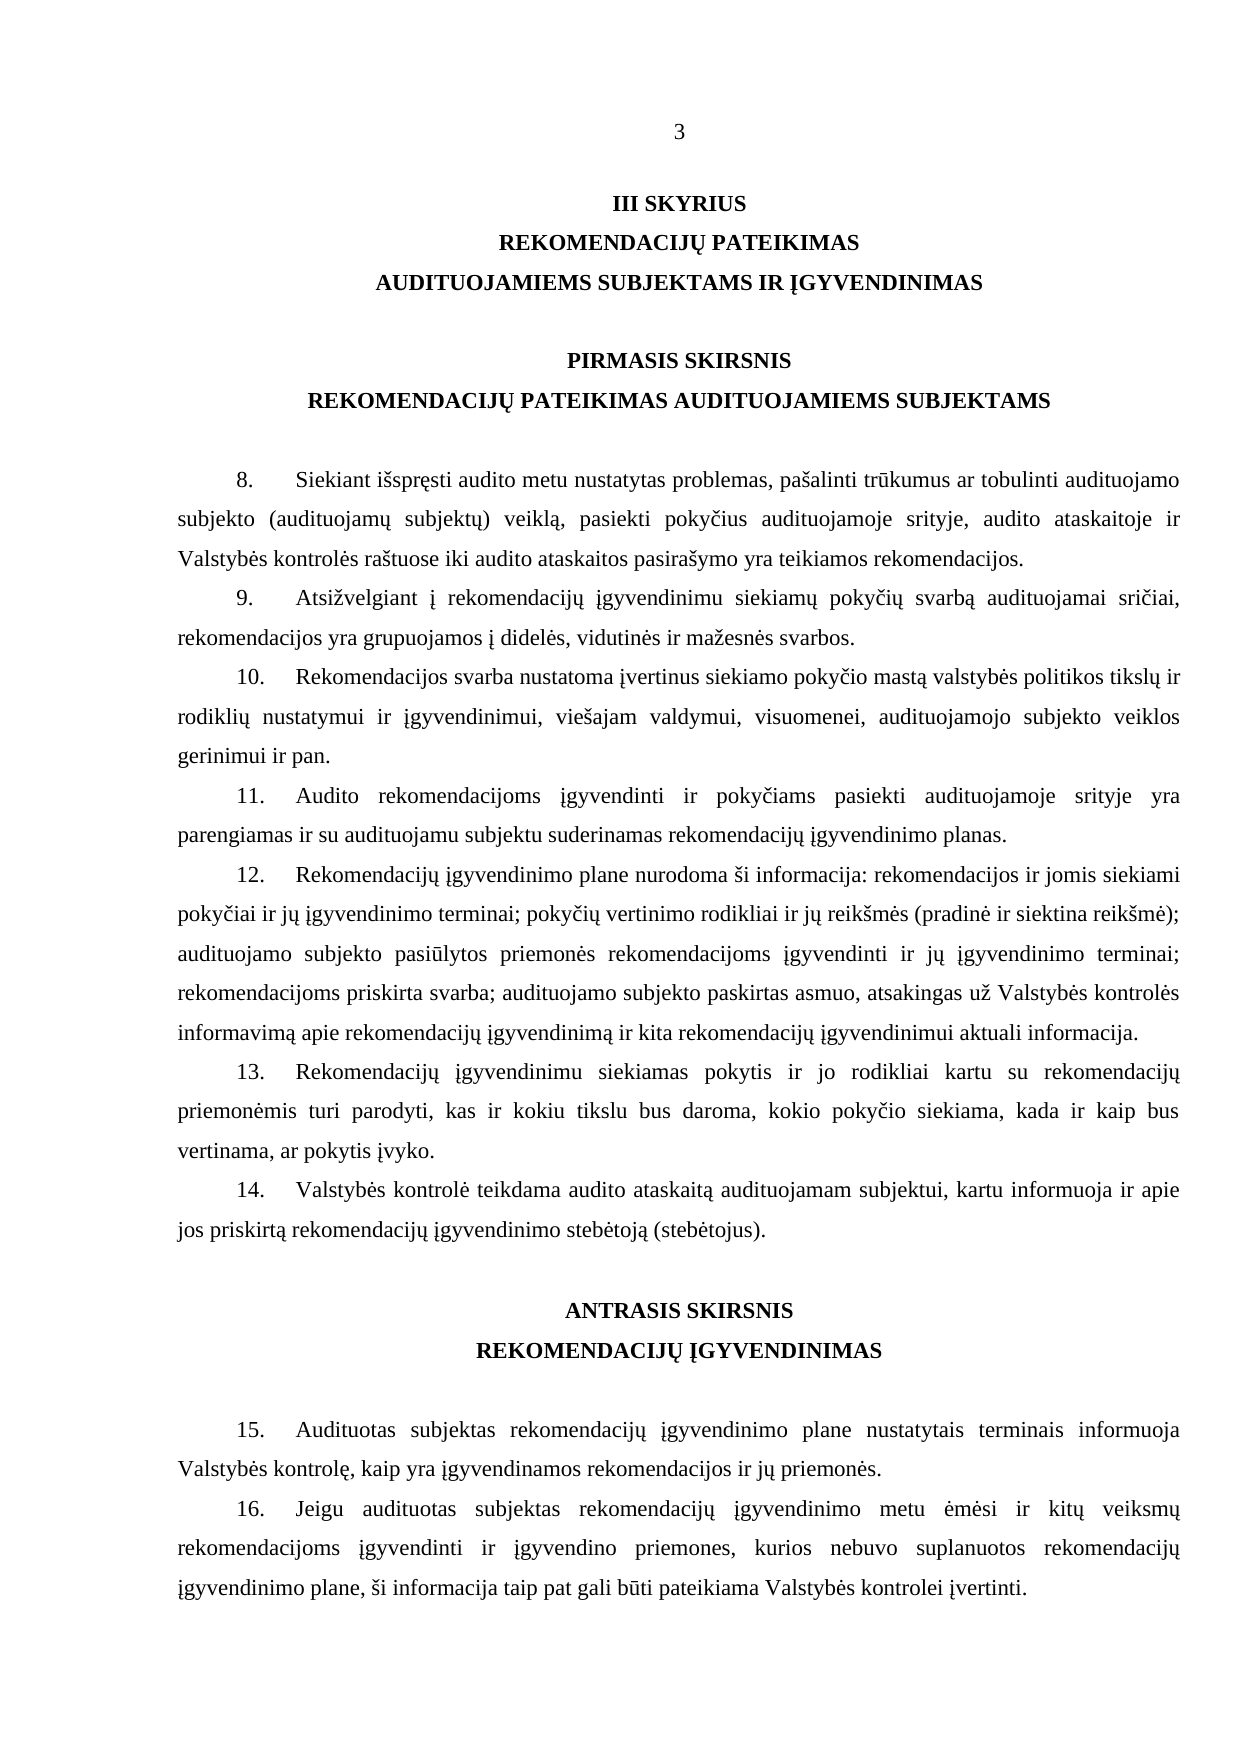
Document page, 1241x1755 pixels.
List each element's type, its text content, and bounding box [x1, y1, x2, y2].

text III SKYRIUS [177, 189, 1181, 216]
text PIRMASIS SKIRSNIS [177, 347, 1181, 374]
text REKOMENDACIJŲ PATEIKIMAS [177, 229, 1181, 255]
text 13. Rekomendacijų įgyvendinimu siekiamas pokytis ir jo rodikliai kartu su rekomendacijų priemonėmis turi parodyti, kas ir kokiu tikslu bus daroma, kokio pokyčio siekiama, kada ir kaip bus vertinama, ar pokytis įvyko. [177, 1058, 1181, 1163]
text 11. Audito rekomendacijoms įgyvendinti ir pokyčiams pasiekti audituojamoje srityje yra parengiamas ir su audituojamu subjektu suderinamas rekomendacijų įgyvendinimo planas. [177, 782, 1181, 848]
text AUDITUOJAMIEMS SUBJEKTAMS IR ĮGYVENDINIMAS [177, 268, 1181, 295]
text ANTRASIS SKIRSNIS [177, 1297, 1181, 1324]
text 9. Atsižvelgiant į rekomendacijų įgyvendinimu siekiamų pokyčių svarbą audituojamai sričiai, rekomendacijos yra grupuojamos į didelės, vidutinės ir mažesnės svarbos. [177, 584, 1181, 650]
text 14. Valstybės kontrolė teikdama audito ataskaitą audituojamam subjektui, kartu informuoja ir apie jos priskirtą rekomendacijų įgyvendinimo stebėtoją (stebėtojus). [177, 1177, 1181, 1242]
text REKOMENDACIJŲ ĮGYVENDINIMAS [177, 1337, 1181, 1363]
text REKOMENDACIJŲ PATEIKIMAS AUDITUOJAMIEMS SUBJEKTAMS [177, 387, 1181, 413]
text 15. Audituotas subjektas rekomendacijų įgyvendinimo plane nustatytais terminais informuoja Valstybės kontrolę, kaip yra įgyvendinamos rekomendacijos ir jų priemonės. [177, 1416, 1181, 1482]
text 16. Jeigu audituotas subjektas rekomendacijų įgyvendinimo metu ėmėsi ir kitų veiksmų rekomendacijoms įgyvendinti ir įgyvendino priemones, kurios nebuvo suplanuotos rekomendacijų įgyvendinimo plane, ši informacija taip pat gali būti pateikiama Valstybės kontrolei įvertinti. [177, 1495, 1181, 1600]
text 8. Siekiant išspręsti audito metu nustatytas problemas, pašalinti trūkumus ar tobulinti audituojamo subjekto (audituojamų subjektų) veiklą, pasiekti pokyčius audituojamoje srityje, audito ataskaitoje ir Valstybės kontrolės raštuose iki audito ataskaitos pasirašymo yra teikiamos rekomendacijos. [177, 466, 1181, 571]
text 12. Rekomendacijų įgyvendinimo plane nurodoma ši informacija: rekomendacijos ir jomis siekiami pokyčiai ir jų įgyvendinimo terminai; pokyčių vertinimo rodikliai ir jų reikšmės (pradinė ir siektina reikšmė); audituojamo subjekto pasiūlytos priemonės rekomendacijoms įgyvendinti ir jų įgyvendinimo terminai; rekomendacijoms priskirta svarba; audituojamo subjekto paskirtas asmuo, atsakingas už Valstybės kontrolės informavimą apie rekomendacijų įgyvendinimą ir kita rekomendacijų įgyvendinimui aktuali informacija. [177, 861, 1181, 1045]
text 10. Rekomendacijos svarba nustatoma įvertinus siekiamo pokyčio mastą valstybės politikos tikslų ir rodiklių nustatymui ir įgyvendinimui, viešajam valdymui, visuomenei, audituojamojo subjekto veiklos gerinimui ir pan. [177, 663, 1181, 769]
